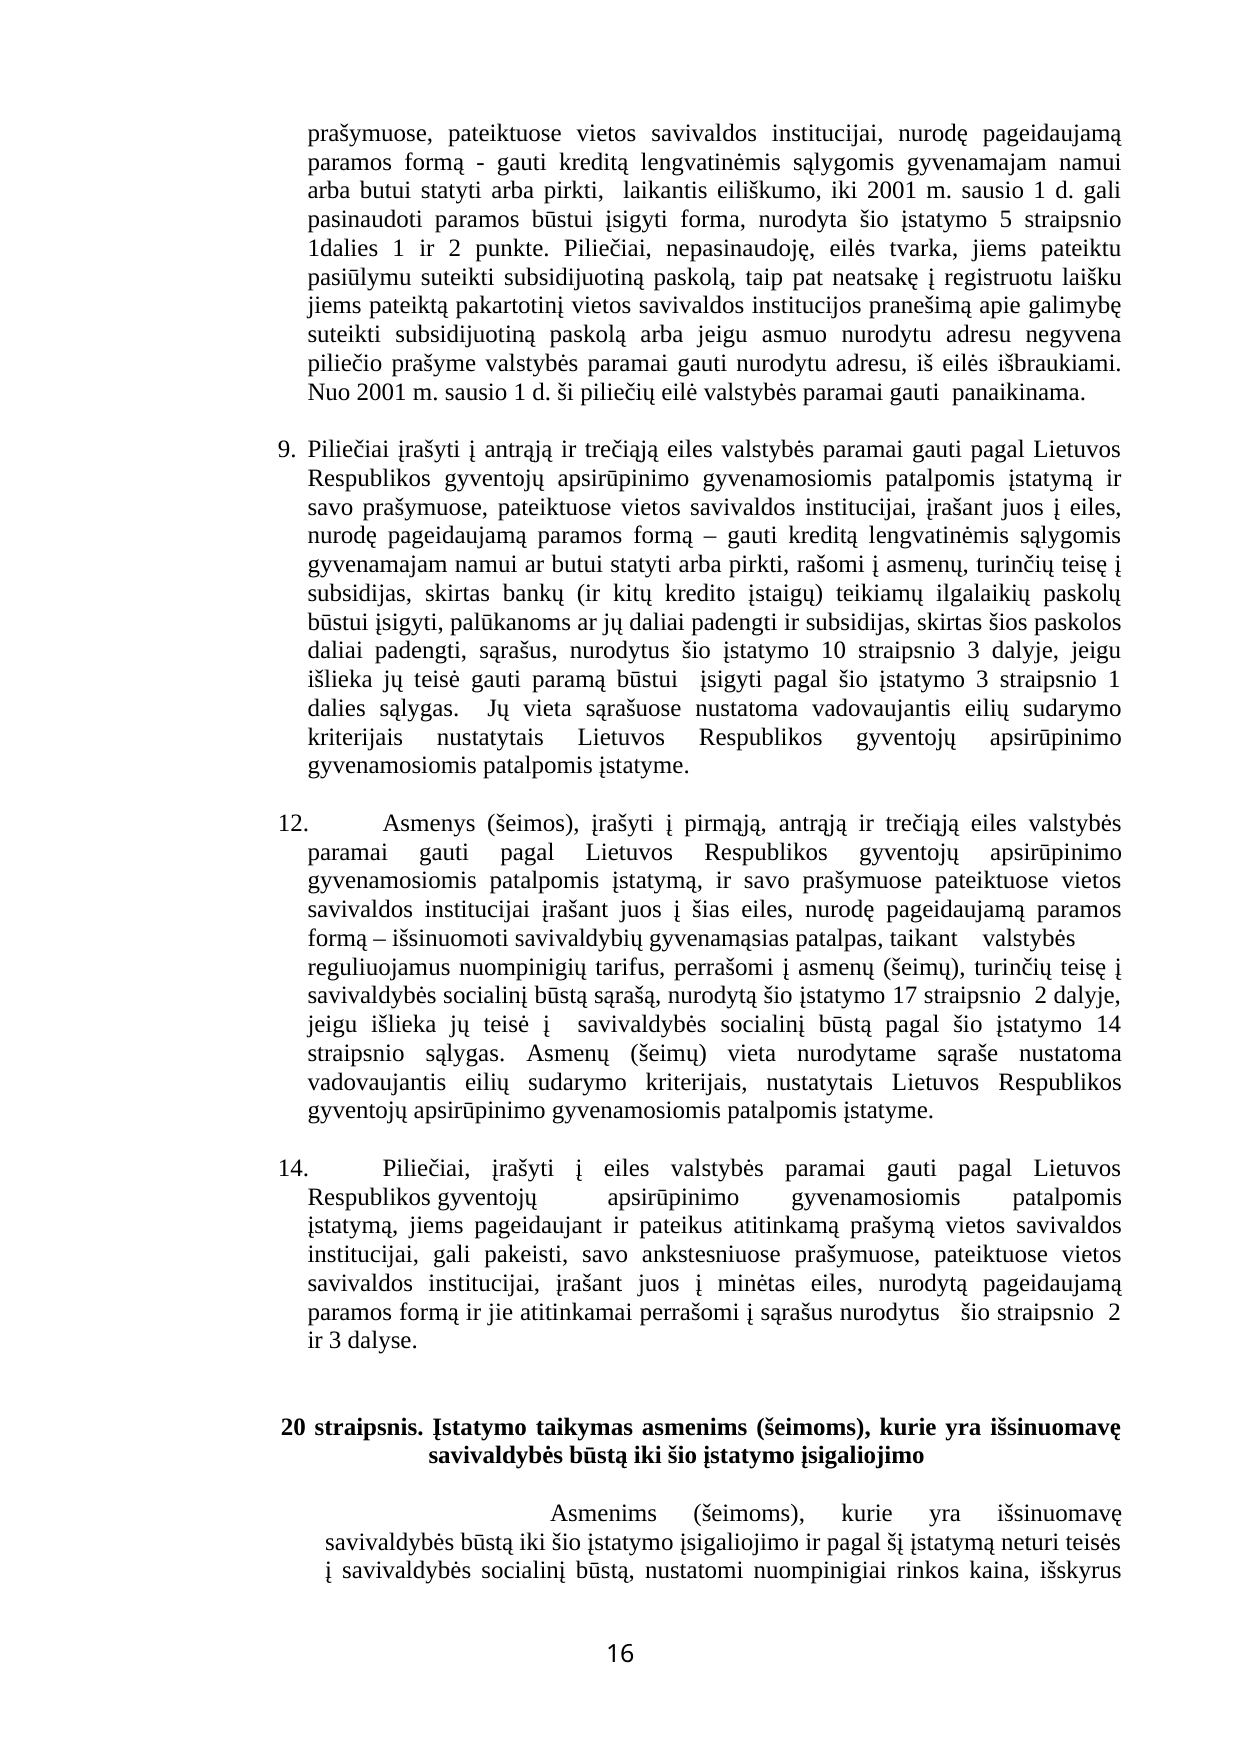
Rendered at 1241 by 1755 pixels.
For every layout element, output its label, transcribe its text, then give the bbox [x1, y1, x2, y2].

text prašymuose, pateiktuose vietos savivaldos institucijai, nurodę pageidaujamą paramos formą - gauti kreditą lengvatinėmis sąlygomis gyvenamajam namui arba butui statyti arba pirkti, laikantis eiliškumo, iki 2001 m. sausio 1 d. gali pasinaudoti paramos būstui įsigyti forma, nurodyta šio įstatymo 5 straipsnio 1dalies 1 ir 2 punkte. Piliečiai, nepasinaudoję, eilės tvarka, jiems pateiktu pasiūlymu suteikti subsidijuotiną paskolą, taip pat neatsakę į registruotu laišku jiems pateiktą pakartotinį vietos savivaldos institucijos pranešimą apie galimybę suteikti subsidijuotiną paskolą arba jeigu asmuo nurodytu adresu negyvena piliečio prašyme valstybės paramai gauti nurodytu adresu, iš eilės išbraukiami. Nuo 2001 m. sausio 1 d. ši piliečių eilė valstybės paramai gauti panaikinama. [278, 118, 1122, 406]
text Asmenims (šeimoms), kurie yra išsinuomavę savivaldybės būstą iki šio įstatymo įsigaliojimo ir pagal šį įstatymą neturi teisės į savivaldybės socialinį būstą, nustatomi nuompinigiai rinkos kaina, išskyrus [325, 1498, 1122, 1584]
text 9. Piliečiai įrašyti į antrąją ir trečiąją eiles valstybės paramai gauti pagal Lietuvos Respublikos gyventojų apsirūpinimo gyvenamosiomis patalpomis įstatymą ir savo prašymuose, pateiktuose vietos savivaldos institucijai, įrašant juos į eiles, nurodę pageidaujamą paramos formą – gauti kreditą lengvatinėmis sąlygomis gyvenamajam namui ar butui statyti arba pirkti, rašomi į asmenų, turinčių teisę į subsidijas, skirtas bankų (ir kitų kredito įstaigų) teikiamų ilgalaikių paskolų būstui įsigyti, palūkanoms ar jų daliai padengti ir subsidijas, skirtas šios paskolos daliai padengti, sąrašus, nurodytus šio įstatymo 10 straipsnio 3 dalyje, jeigu išlieka jų teisė gauti paramą būstui įsigyti pagal šio įstatymo 3 straipsnio 1 dalies sąlygas. Jų vieta sąrašuose nustatoma vadovaujantis eilių sudarymo kriterijais nustatytais Lietuvos Respublikos gyventojų apsirūpinimo gyvenamosiomis patalpomis įstatyme. [278, 434, 1122, 779]
text 20 straipsnis. Įstatymo taikymas asmenims (šeimoms), kurie yra išsinuomavę savivaldybės būstą iki šio įstatymo įsigaliojimo [281, 1412, 1122, 1469]
text 14. Piliečiai, įrašyti į eiles valstybės paramai gauti pagal Lietuvos Respublikos gyventojų apsirūpinimo gyvenamosiomis patalpomis įstatymą, jiems pageidaujant ir pateikus atitinkamą prašymą vietos savivaldos institucijai, gali pakeisti, savo ankstesniuose prašymuose, pateiktuose vietos savivaldos institucijai, įrašant juos į minėtas eiles, nurodytą pageidaujamą paramos formą ir jie atitinkamai perrašomi į sąrašus nurodytus šio straipsnio 2 ir 3 dalyse. [278, 1153, 1122, 1354]
text 12. Asmenys (šeimos), įrašyti į pirmąją, antrąją ir trečiąją eiles valstybės paramai gauti pagal Lietuvos Respublikos gyventojų apsirūpinimo gyvenamosiomis patalpomis įstatymą, ir savo prašymuose pateiktuose vietos savivaldos institucijai įrašant juos į šias eiles, nurodę pageidaujamą paramos formą – išsinuomoti savivaldybių gyvenamąsias patalpas, taikant valstybės reguliuojamus nuompinigių tarifus, perrašomi į asmenų (šeimų), turinčių teisę į savivaldybės socialinį būstą sąrašą, nurodytą šio įstatymo 17 straipsnio 2 dalyje, jeigu išlieka jų teisė į savivaldybės socialinį būstą pagal šio įstatymo 14 straipsnio sąlygas. Asmenų (šeimų) vieta nurodytame sąraše nustatoma vadovaujantis eilių sudarymo kriterijais, nustatytais Lietuvos Respublikos gyventojų apsirūpinimo gyvenamosiomis patalpomis įstatyme. [278, 808, 1122, 1124]
